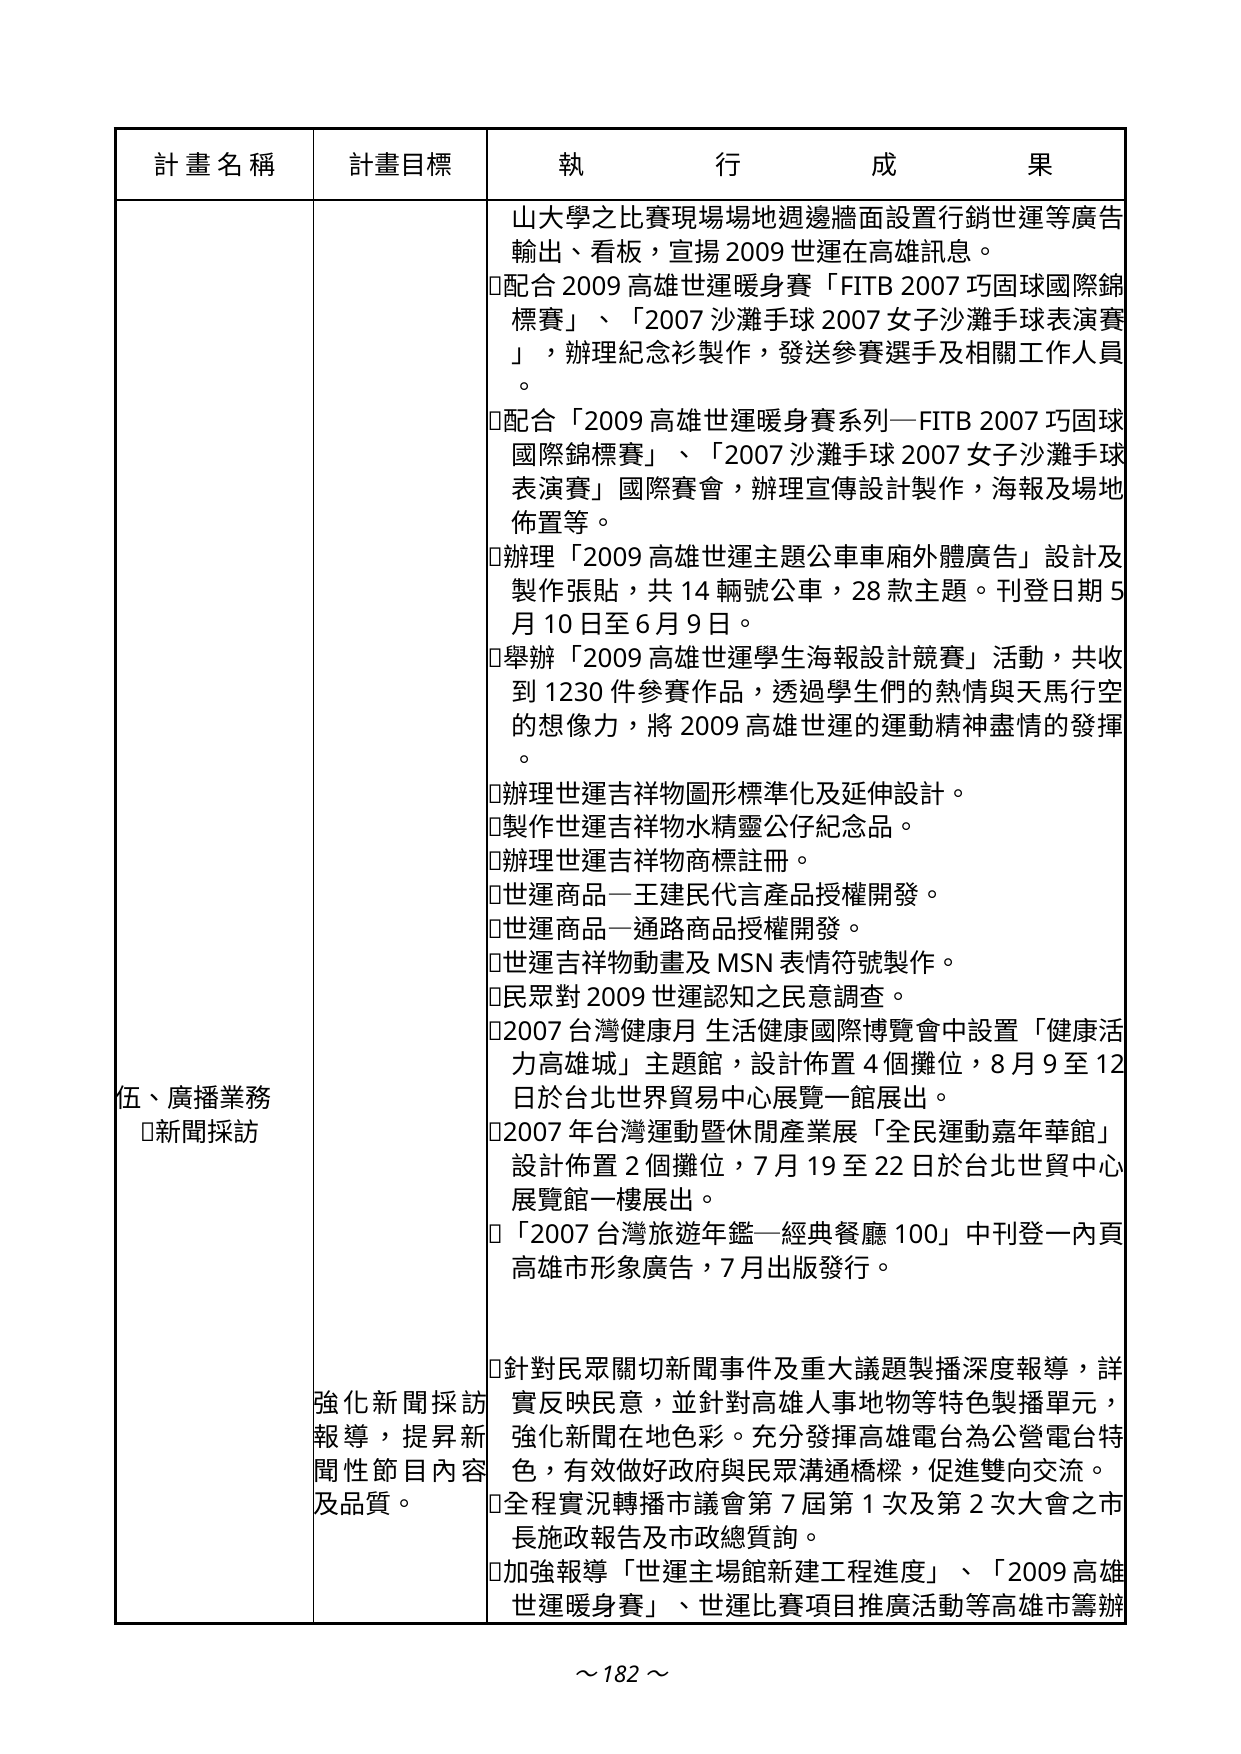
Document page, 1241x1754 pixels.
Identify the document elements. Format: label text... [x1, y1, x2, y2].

table_header 計畫目標 [314, 130, 486, 199]
table_header 執 行 成 果 [488, 130, 1124, 199]
table_cell 伍、廣播業務 新聞採訪 [117, 201, 313, 1622]
table_header 計 畫 名 稱 [117, 130, 313, 199]
table_cell 山大學之比賽現場場地週邊牆面設置行銷世運等廣告輸出、看板，宣揚2009世運在高雄訊息。 配合2009高雄世運暖身賽「FITB 2007巧固球國際錦標賽」、「2007沙灘手球2007女子沙灘手球表演賽」，辦理紀念衫製作，發送參賽選手及相關工作人員。 配合「2009高雄世運暖身賽系列─FITB 2007巧固球國際錦標賽」、「2007沙灘手球2007女子沙灘手球表演賽」國際賽會，辦理宣傳設計製作，海報及場地佈置等。 辦理「2009高雄世運主題公車車廂外體廣告」設計及製作張貼，共14輛號公車，28款主題。刊登日期5月10日至6月9日。 舉辦「2009高雄世運學生海報設計競賽」活動，共收到1230件參賽作品，透過學生們的熱情與天馬行空的想像力，將2009高雄世運的運動精神盡情的發揮。 辦理世運吉祥物圖形標準化及延伸設計。 製作世運吉祥物水精靈公仔紀念品。 辦理世運吉祥物商標註冊。 世運商品—王建民代言產品授權開發。 世運商品—通路商品授權開發。 世運吉祥物動畫及MSN表情符號製作。 民眾對2009世運認知之民意調查。 2007台灣健康月 生活健康國際博覽會中設置「健康活力高雄城」主題館，設計佈置4個攤位，8月9至12日於台北世界貿易中心展覽一館展出。 2007年台灣運動暨休閒產業展「全民運動嘉年華館」設計佈置2個攤位，7月19至22日於台北世貿中心展覽館一樓展出。 「2007台灣旅遊年鑑─經典餐廳100」中刊登一內頁高雄市形象廣告，7月出版發行。 針對民眾關切新聞事件及重大議題製播深度報導，詳實反映民意，並針對高雄人事地物等特色製播單元，強化新聞在地色彩。充分發揮高雄電台為公營電台特色，有效做好政府與民眾溝通橋樑，促進雙向交流。 全程實況轉播市議會第7屆第1次及第2次大會之市長施政報告及市政總質詢。 加強報導「世運主場館新建工程進度」、「2009高雄世運暖身賽」、世運比賽項目推廣活動等高雄市籌辦 [488, 201, 1124, 1622]
table_cell 強化新聞採訪報導，提昇新聞性節目內容及品質。 [314, 201, 486, 1622]
